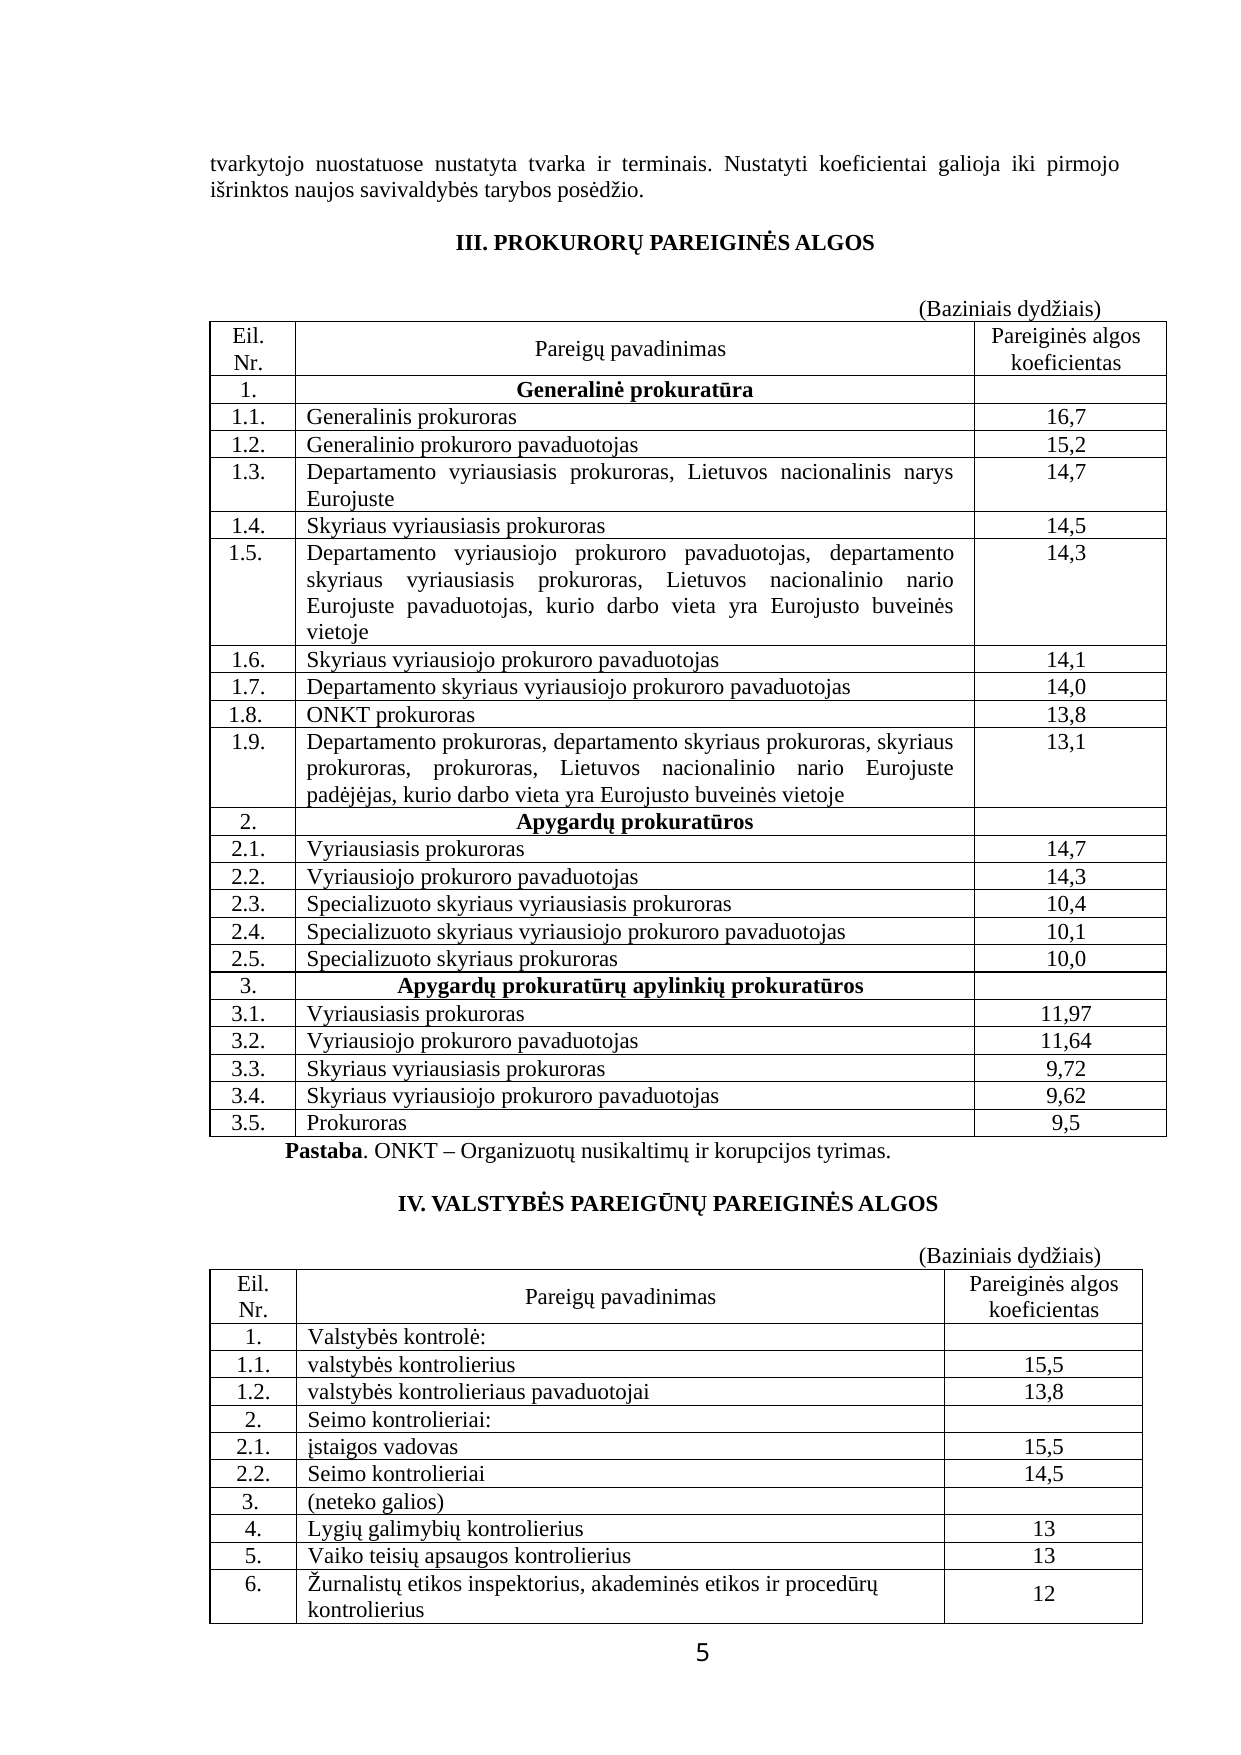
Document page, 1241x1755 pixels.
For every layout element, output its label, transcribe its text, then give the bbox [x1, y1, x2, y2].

table_cell 1.7. [211, 673, 295, 699]
table_cell 1.3. [211, 458, 295, 511]
table_cell 14,7 [975, 458, 1166, 511]
table_cell 2.3. [211, 890, 295, 917]
table_cell Vyriausiasis prokuroras [296, 836, 974, 862]
table_cell 14,3 [975, 863, 1166, 889]
table_cell 2.1. [211, 1433, 296, 1459]
text (Baziniais dydžiais) [251, 295, 1120, 321]
table_cell 12 [945, 1570, 1142, 1623]
table_cell 1. [211, 1324, 296, 1350]
table_cell Seimo kontrolieriai [297, 1460, 944, 1487]
table_header Pareigų pavadinimas [297, 1270, 944, 1322]
table_cell ONKT prokuroras [296, 701, 974, 727]
table_cell Skyriaus vyriausiasis prokuroras [296, 512, 974, 538]
table_cell Vyriausiojo prokuroro pavaduotojas [296, 863, 974, 889]
table_cell 1.2. [211, 1378, 296, 1404]
table_header Eil. Nr. [211, 1270, 296, 1322]
text (Baziniais dydžiais) [210, 1242, 1120, 1269]
text Pastaba. ONKT – Organizuotų nusikaltimų ir korupcijos tyrimas. [210, 1137, 1112, 1163]
table_cell Valstybės kontrolė: [297, 1324, 944, 1350]
table_cell Lygių galimybių kontrolierius [297, 1515, 944, 1542]
table_cell [975, 808, 1166, 834]
table_cell 3.2. [211, 1027, 295, 1054]
table_cell 13,8 [945, 1378, 1142, 1404]
table_cell 14,7 [975, 836, 1166, 862]
table_cell 15,5 [945, 1351, 1142, 1377]
table_cell Žurnalistų etikos inspektorius, akademinės etikos ir procedūrų kontrolierius [297, 1570, 944, 1623]
table_cell Skyriaus vyriausiojo prokuroro pavaduotojas [296, 646, 974, 672]
table_cell Departamento skyriaus vyriausiojo prokuroro pavaduotojas [296, 673, 974, 699]
table_cell Specializuoto skyriaus vyriausiojo prokuroro pavaduotojas [296, 918, 974, 944]
table_cell 6. [211, 1570, 296, 1623]
table_cell 1.6. [211, 646, 295, 672]
table_header Pareigų pavadinimas [296, 322, 974, 375]
table_cell 14,0 [975, 673, 1166, 699]
table_cell 1.4. [211, 512, 295, 538]
table_cell 11,64 [975, 1027, 1166, 1054]
table_cell 15,2 [975, 431, 1166, 457]
table_cell 10,1 [975, 918, 1166, 944]
table_cell 14,3 [975, 539, 1166, 645]
table_cell 14,5 [975, 512, 1166, 538]
table_cell Prokuroras [296, 1110, 974, 1136]
table_cell 1.5. [211, 539, 295, 645]
table_cell 2.5. [211, 945, 295, 971]
table_cell 2.2. [211, 863, 295, 889]
table_cell 3.1. [211, 1000, 295, 1026]
table_cell (neteko galios) [297, 1488, 944, 1514]
table_cell 9,62 [975, 1082, 1166, 1108]
table_cell Generalinio prokuroro pavaduotojas [296, 431, 974, 457]
table_cell 13 [945, 1543, 1142, 1569]
table_cell 9,72 [975, 1055, 1166, 1081]
table_cell 13 [945, 1515, 1142, 1542]
table_cell 3.4. [211, 1082, 295, 1108]
table_cell Skyriaus vyriausiasis prokuroras [296, 1055, 974, 1081]
table_cell Specializuoto skyriaus prokuroras [296, 945, 974, 971]
table_cell 13,1 [975, 728, 1166, 807]
table_cell 4. [211, 1515, 296, 1542]
table_cell Vyriausiojo prokuroro pavaduotojas [296, 1027, 974, 1054]
table_cell 5. [211, 1543, 296, 1569]
table_cell 14,1 [975, 646, 1166, 672]
table_cell Vyriausiasis prokuroras [296, 1000, 974, 1026]
table_cell Seimo kontrolieriai: [297, 1406, 944, 1432]
table_cell 2. [211, 808, 295, 834]
text IV. VALSTYBĖS PAREIGŪNŲ PAREIGINĖS ALGOS [210, 1189, 1120, 1216]
table_cell 9,5 [975, 1110, 1166, 1136]
table_cell [945, 1324, 1142, 1350]
table_cell [975, 376, 1166, 402]
table_cell Departamento prokuroras, departamento skyriaus prokuroras, skyriaus prokuroras, prokuroras, Lietuvos nacionalinio nario Eurojuste padėjėjas, kurio darbo vieta yra Eurojusto buveinės vietoje [296, 728, 974, 807]
table_cell 3. [211, 973, 295, 999]
table_cell 1.8. [211, 701, 295, 727]
table_cell 2.4. [211, 918, 295, 944]
table_cell 3.3. [211, 1055, 295, 1081]
table_header Eil. Nr. [211, 322, 295, 375]
table_cell Apygardų prokuratūros [296, 808, 974, 834]
table_cell 2. [211, 1406, 296, 1432]
table_cell 13,8 [975, 701, 1166, 727]
table_cell 1.9. [211, 728, 295, 807]
table_cell 14,5 [945, 1460, 1142, 1487]
table_cell [945, 1406, 1142, 1432]
table_cell Skyriaus vyriausiojo prokuroro pavaduotojas [296, 1082, 974, 1108]
table_cell 3.5. [211, 1110, 295, 1136]
table_cell 2.2. [211, 1460, 296, 1487]
table_header Pareiginės algos koeficientas [945, 1270, 1142, 1322]
table_cell Specializuoto skyriaus vyriausiasis prokuroras [296, 890, 974, 917]
table_cell 10,4 [975, 890, 1166, 917]
table_cell [975, 973, 1166, 999]
table_cell 10,0 [975, 945, 1166, 971]
table_cell Departamento vyriausiojo prokuroro pavaduotojas, departamento skyriaus vyriausiasis prokuroras, Lietuvos nacionalinio nario Eurojuste pavaduotojas, kurio darbo vieta yra Eurojusto buveinės vietoje [296, 539, 974, 645]
table_cell 1.1. [211, 404, 295, 430]
table_cell Generalinis prokuroras [296, 404, 974, 430]
table_cell 1.1. [211, 1351, 296, 1377]
table_cell Departamento vyriausiasis prokuroras, Lietuvos nacionalinis narys Eurojuste [296, 458, 974, 511]
table_cell 2.1. [211, 836, 295, 862]
table_cell 11,97 [975, 1000, 1166, 1026]
text tvarkytojo nuostatuose nustatyta tvarka ir terminais. Nustatyti koeficientai galioja iki pirmojo išrinktos naujos savivaldybės tarybos posėdžio. [210, 150, 1120, 203]
table_cell 1. [211, 376, 295, 402]
table_cell 15,5 [945, 1433, 1142, 1459]
table_cell Generalinė prokuratūra [296, 376, 974, 402]
table_header Pareiginės algos koeficientas [975, 322, 1166, 375]
table_cell valstybės kontrolieriaus pavaduotojai [297, 1378, 944, 1404]
text III. Prokurorų pareiginės algos [210, 229, 1120, 255]
table_cell 1.2. [211, 431, 295, 457]
table_cell įstaigos vadovas [297, 1433, 944, 1459]
table_cell Vaiko teisių apsaugos kontrolierius [297, 1543, 944, 1569]
table_cell [945, 1488, 1142, 1514]
table_cell 3. [211, 1488, 296, 1514]
table_cell Apygardų prokuratūrų apylinkių prokuratūros [296, 973, 974, 999]
table_cell valstybės kontrolierius [297, 1351, 944, 1377]
table_cell 16,7 [975, 404, 1166, 430]
